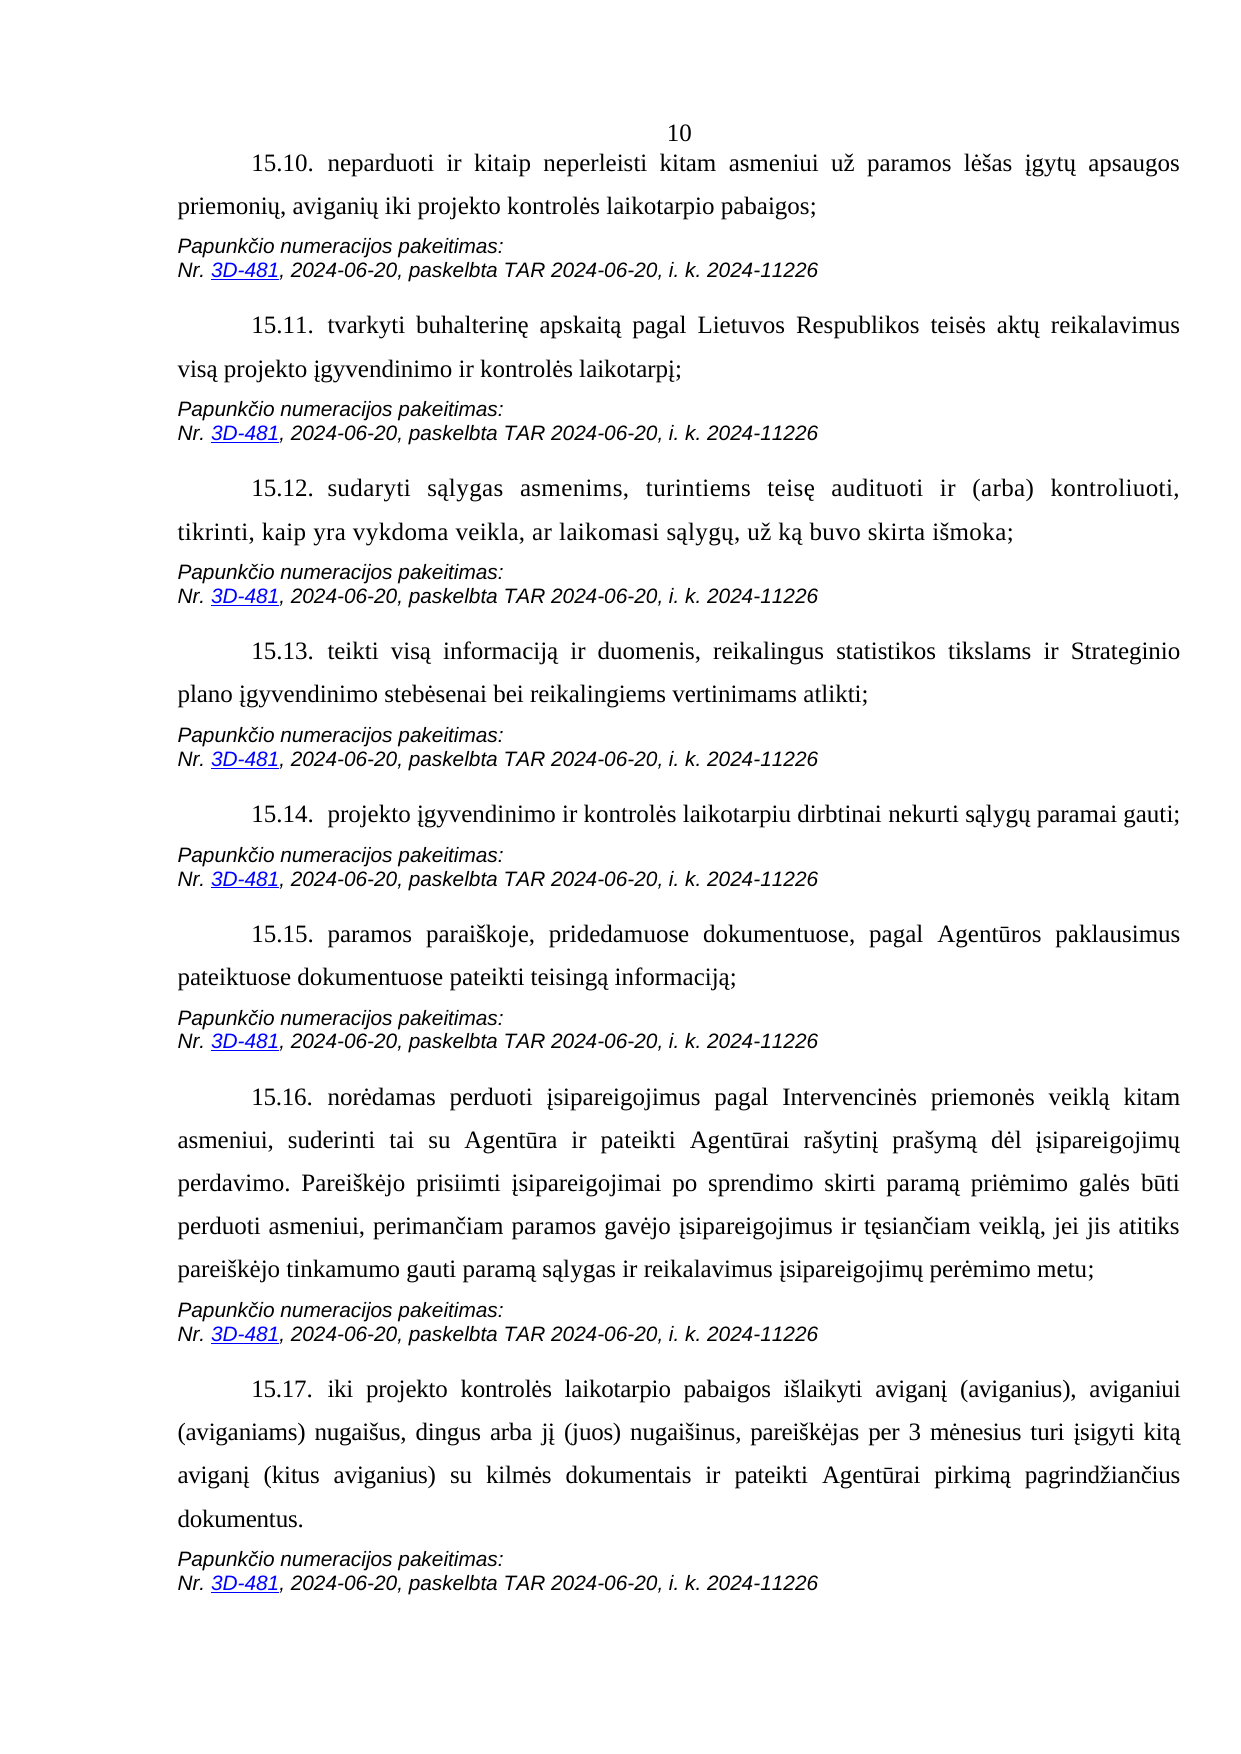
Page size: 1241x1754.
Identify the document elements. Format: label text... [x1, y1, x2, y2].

text Nr. 3D-481, 2024-06-20, paskelbta TAR 2024-06-20, i. k. 2024-11226 [177, 1322, 1181, 1346]
text 15.11. tvarkyti buhalterinę apskaitą pagal Lietuvos Respublikos teisės aktų reikalavimus visą projekto įgyvendinimo ir kontrolės laikotarpį; [177, 311, 1181, 382]
text Papunkčio numeracijos pakeitimas: [177, 560, 1181, 584]
text Nr. 3D-481, 2024-06-20, paskelbta TAR 2024-06-20, i. k. 2024-11226 [177, 258, 1181, 282]
text 15.13. teikti visą informaciją ir duomenis, reikalingus statistikos tikslams ir Strateginio plano įgyvendinimo stebėsenai bei reikalingiems vertinimams atlikti; [177, 636, 1181, 708]
text Papunkčio numeracijos pakeitimas: [177, 723, 1181, 747]
text 15.16. norėdamas perduoti įsipareigojimus pagal Intervencinės priemonės veiklą kitam asmeniui, suderinti tai su Agentūra ir pateikti Agentūrai rašytinį prašymą dėl įsipareigojimų perdavimo. Pareiškėjo prisiimti įsipareigojimai po sprendimo skirti paramą priėmimo galės būti perduoti asmeniui, perimančiam paramos gavėjo įsipareigojimus ir tęsiančiam veiklą, jei jis atitiks pareiškėjo tinkamumo gauti paramą sąlygas ir reikalavimus įsipareigojimų perėmimo metu; [177, 1082, 1181, 1283]
text Nr. 3D-481, 2024-06-20, paskelbta TAR 2024-06-20, i. k. 2024-11226 [177, 584, 1181, 608]
text Nr. 3D-481, 2024-06-20, paskelbta TAR 2024-06-20, i. k. 2024-11226 [177, 1571, 1181, 1595]
text 15.10. neparduoti ir kitaip neperleisti kitam asmeniui už paramos lėšas įgytų apsaugos priemonių, aviganių iki projekto kontrolės laikotarpio pabaigos; [177, 148, 1181, 219]
text Nr. 3D-481, 2024-06-20, paskelbta TAR 2024-06-20, i. k. 2024-11226 [177, 747, 1181, 771]
text Papunkčio numeracijos pakeitimas: [177, 397, 1181, 421]
text 15.17. iki projekto kontrolės laikotarpio pabaigos išlaikyti aviganį (aviganius), aviganiui (aviganiams) nugaišus, dingus arba jį (juos) nugaišinus, pareiškėjas per 3 mėnesius turi įsigyti kitą aviganį (kitus aviganius) su kilmės dokumentais ir pateikti Agentūrai pirkimą pagrindžiančius dokumentus. [177, 1374, 1181, 1532]
text Papunkčio numeracijos pakeitimas: [177, 234, 1181, 258]
text 15.15. paramos paraiškoje, pridedamuose dokumentuose, pagal Agentūros paklausimus pateiktuose dokumentuose pateikti teisingą informaciją; [177, 919, 1181, 991]
text 15.14. projekto įgyvendinimo ir kontrolės laikotarpiu dirbtinai nekurti sąlygų paramai gauti; [177, 799, 1181, 828]
text Papunkčio numeracijos pakeitimas: [177, 1547, 1181, 1571]
text Nr. 3D-481, 2024-06-20, paskelbta TAR 2024-06-20, i. k. 2024-11226 [177, 866, 1181, 890]
text Nr. 3D-481, 2024-06-20, paskelbta TAR 2024-06-20, i. k. 2024-11226 [177, 1029, 1181, 1053]
text Papunkčio numeracijos pakeitimas: [177, 1298, 1181, 1322]
text Papunkčio numeracijos pakeitimas: [177, 842, 1181, 866]
text Nr. 3D-481, 2024-06-20, paskelbta TAR 2024-06-20, i. k. 2024-11226 [177, 421, 1181, 445]
text Papunkčio numeracijos pakeitimas: [177, 1005, 1181, 1029]
text 15.12. sudaryti sąlygas asmenims, turintiems teisę audituoti ir (arba) kontroliuoti, tikrinti, kaip yra vykdoma veikla, ar laikomasi sąlygų, už ką buvo skirta išmoka; [177, 473, 1181, 545]
